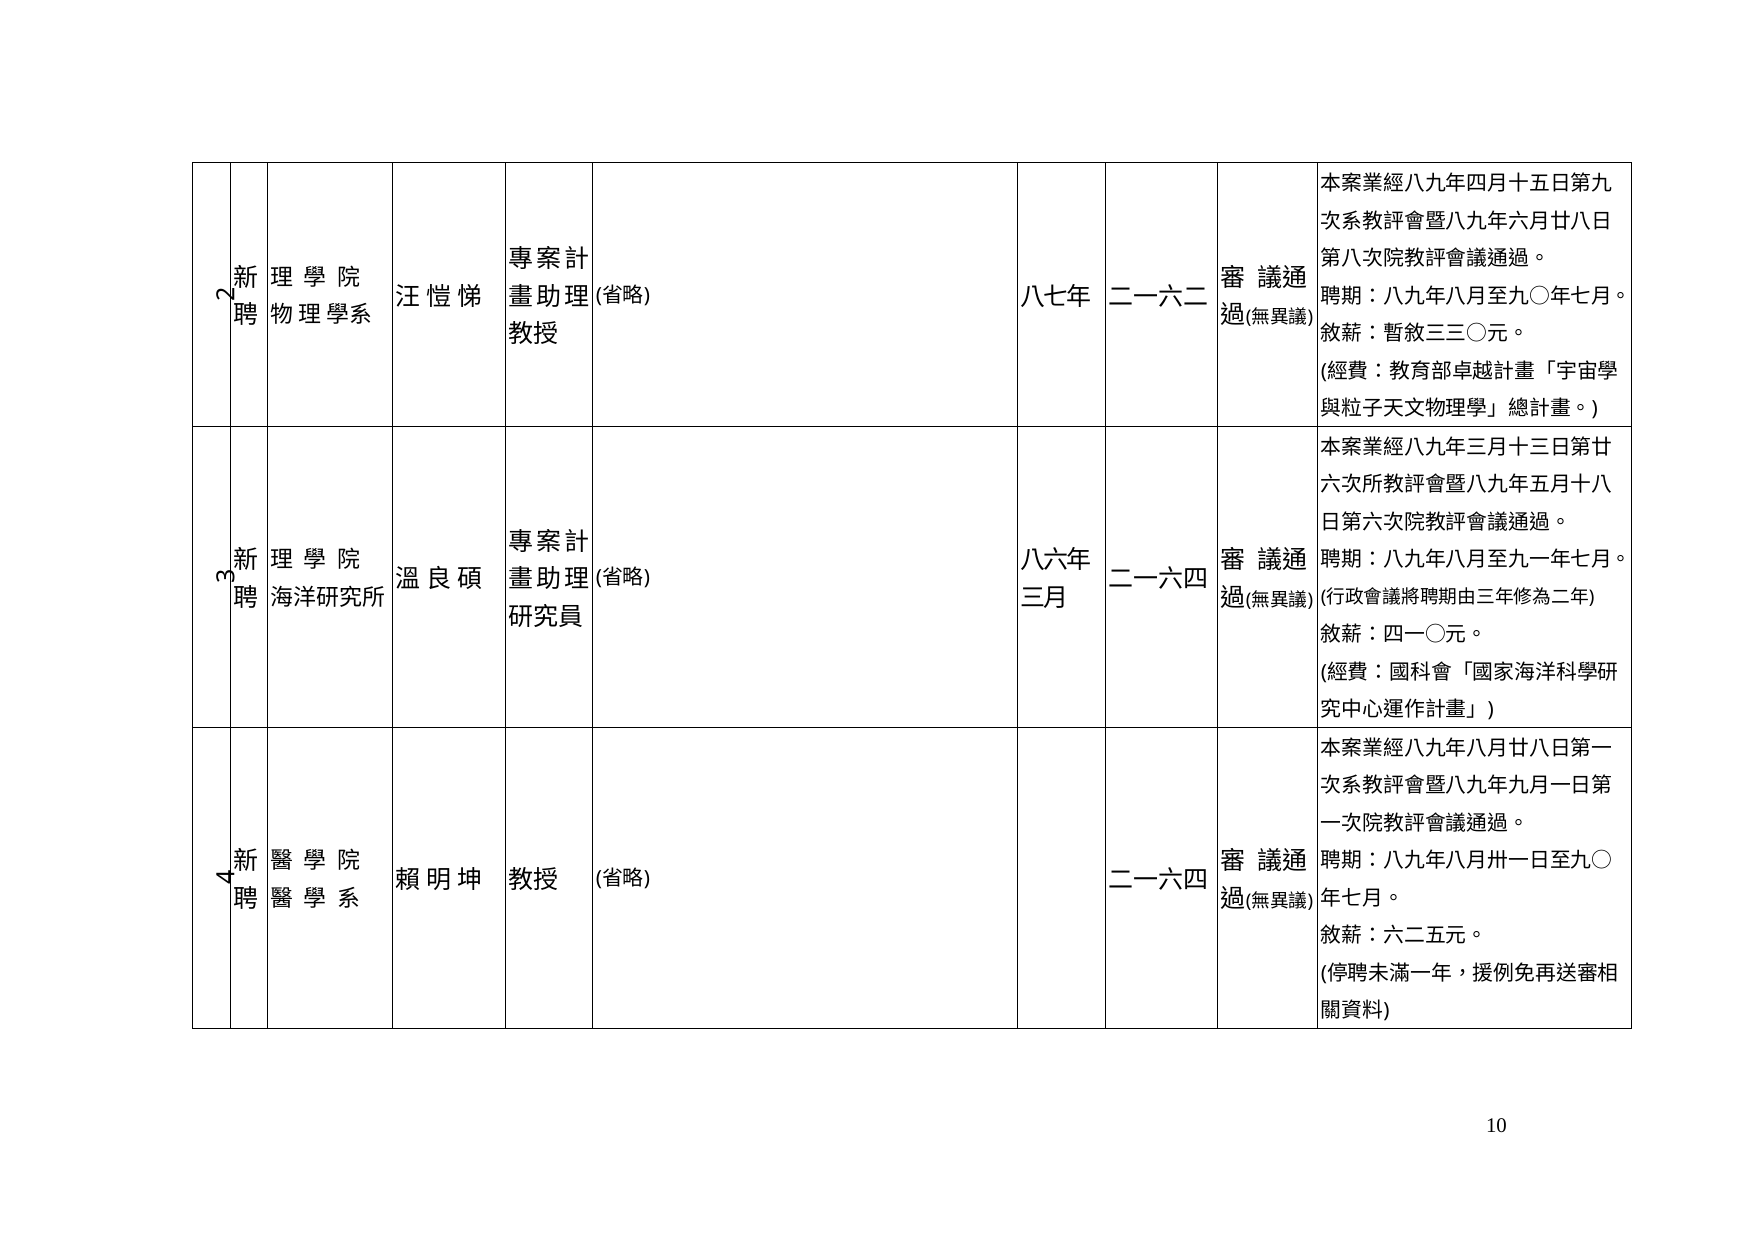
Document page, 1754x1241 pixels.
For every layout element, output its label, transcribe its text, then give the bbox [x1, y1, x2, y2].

table_cell 教授 [506, 728, 592, 1028]
table_cell 審 議通 過(無異議) [1218, 427, 1317, 727]
table_cell 理 學 院 海洋研究所 [268, 427, 392, 727]
table_cell (省略) [593, 163, 1017, 426]
table_cell 二一六二 [1106, 163, 1217, 426]
table_cell 新聘 [231, 728, 267, 1028]
table_cell 二一六四 [1106, 728, 1217, 1028]
table_cell 新聘 [231, 163, 267, 426]
table_cell 4 [193, 728, 230, 1028]
table_cell 理 學 院 物 理 學系 [268, 163, 392, 426]
table_cell 3 [193, 427, 230, 727]
table_cell [1018, 728, 1105, 1028]
table_cell 八六年三月 [1018, 427, 1105, 727]
table_cell 汪 愷 悌 [393, 163, 505, 426]
table_cell 專案計畫助理教授 [506, 163, 592, 426]
table_cell 新聘 [231, 427, 267, 727]
table_cell 2 [193, 163, 230, 426]
table_cell 八七年 [1018, 163, 1105, 426]
table_cell 本案業經八九年八月廿八日第一次系教評會暨八九年九月一日第一次院教評會議通過。 聘期：八九年八月卅一日至九○年七月。 敘薪：六二五元。 (停聘未滿一年，援例免再送審相關資料) [1318, 728, 1631, 1028]
table_cell 本案業經八九年三月十三日第廿六次所教評會暨八九年五月十八日第六次院教評會議通過。 聘期：八九年八月至九一年七月。(行政會議將聘期由三年修為二年) 敘薪：四一○元。 (經費：國科會「國家海洋科學研究中心運作計畫」) [1318, 427, 1631, 727]
table_cell 審 議通 過(無異議) [1218, 163, 1317, 426]
table_cell 審 議通 過(無異議) [1218, 728, 1317, 1028]
table_cell 賴 明 坤 [393, 728, 505, 1028]
table_cell 醫 學 院 醫 學 系 [268, 728, 392, 1028]
table_cell 溫 良 碩 [393, 427, 505, 727]
table_cell (省略) [593, 427, 1017, 727]
table_cell 二一六四 [1106, 427, 1217, 727]
table_cell 本案業經八九年四月十五日第九次系教評會暨八九年六月廿八日第八次院教評會議通過。 聘期：八九年八月至九○年七月。 敘薪：暫敘三三○元。 (經費：教育部卓越計畫「宇宙學與粒子天文物理學」總計畫。) [1318, 163, 1631, 426]
table_cell (省略) [593, 728, 1017, 1028]
table_cell 專案計畫助理研究員 [506, 427, 592, 727]
